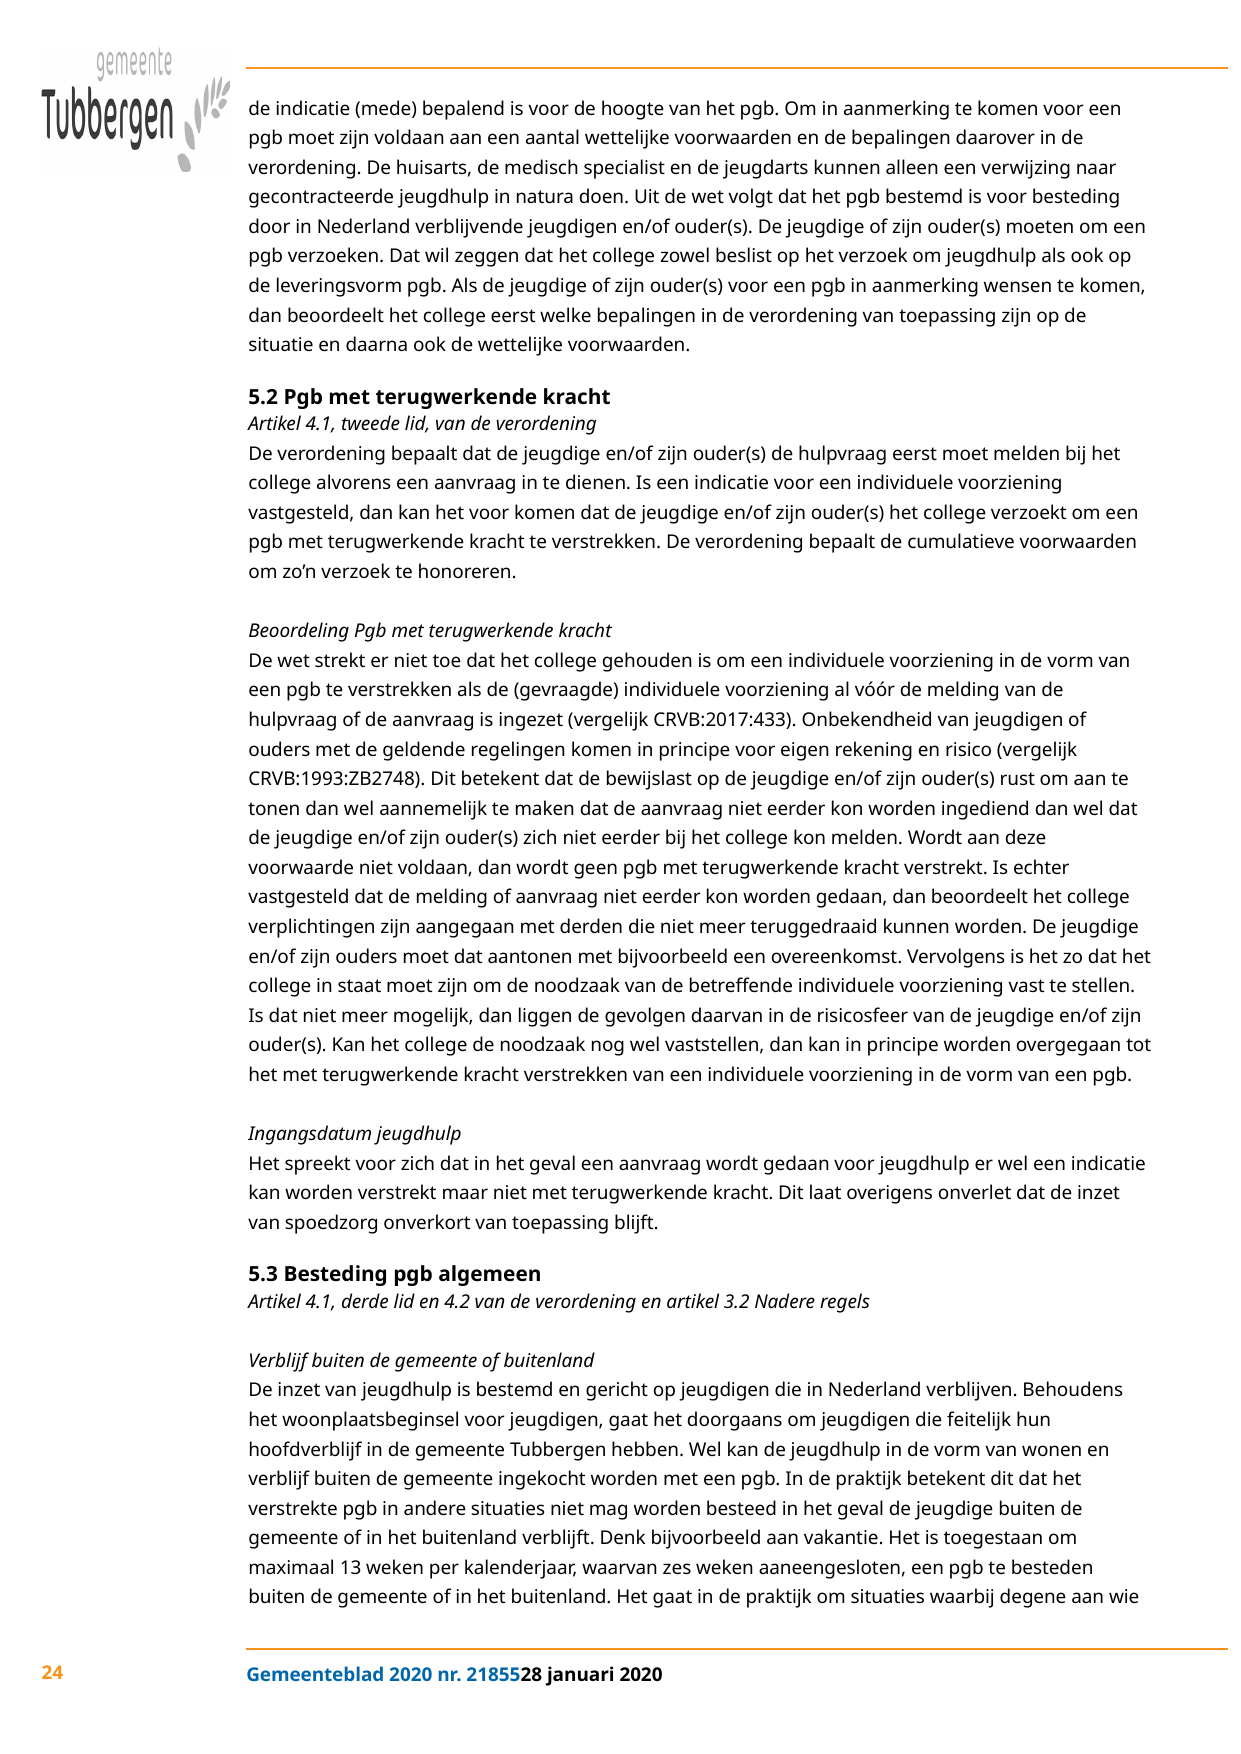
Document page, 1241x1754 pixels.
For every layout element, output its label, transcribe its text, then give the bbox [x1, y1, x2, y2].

text Artikel 4.1, tweede lid, van de verordening [248, 410, 1152, 436]
picture [41, 47, 231, 172]
text 5.3 Besteding pgb algemeen [248, 1259, 1152, 1288]
text Beoordeling Pgb met terugwerkende kracht [248, 617, 1152, 643]
text Verblijf buiten de gemeente of buitenland [248, 1347, 1152, 1373]
text 5.2 Pgb met terugwerkende kracht [248, 382, 1152, 410]
text Artikel 4.1, derde lid en 4.2 van de verordening en artikel 3.2 Nadere regels [248, 1288, 1152, 1314]
text De verordening bepaalt dat de jeugdige en/of zijn ouder(s) de hulpvraag eerst moet melden bij het college alvorens een aanvraag in te dienen. Is een indicatie voor een individuele voorziening vastgesteld, dan kan het voor komen dat de jeugdige en/of zijn ouder(s) het college verzoekt om een pgb met terugwerkende kracht te verstrekken. De verordening bepaalt de cumulatieve voorwaarden om zo’n verzoek te honoreren. [248, 440, 1152, 584]
text Ingangsdatum jeugdhulp [248, 1120, 1152, 1146]
text de indicatie (mede) bepalend is voor de hoogte van het pgb. Om in aanmerking te komen voor een pgb moet zijn voldaan aan een aantal wettelijke voorwaarden en de bepalingen daarover in de verordening. De huisarts, de medisch specialist en de jeugdarts kunnen alleen een verwijzing naar gecontracteerde jeugdhulp in natura doen. Uit de wet volgt dat het pgb bestemd is voor besteding door in Nederland verblijvende jeugdigen en/of ouder(s). De jeugdige of zijn ouder(s) moeten om een pgb verzoeken. Dat wil zeggen dat het college zowel beslist op het verzoek om jeugdhulp als ook op de leveringsvorm pgb. Als de jeugdige of zijn ouder(s) voor een pgb in aanmerking wensen te komen, dan beoordeelt het college eerst welke bepalingen in de verordening van toepassing zijn op de situatie en daarna ook de wettelijke voorwaarden. [248, 95, 1152, 357]
text De inzet van jeugdhulp is bestemd en gericht op jeugdigen die in Nederland verblijven. Behoudens het woonplaatsbeginsel voor jeugdigen, gaat het doorgaans om jeugdigen die feitelijk hun hoofdverblijf in de gemeente Tubbergen hebben. Wel kan de jeugdhulp in de vorm van wonen en verblijf buiten de gemeente ingekocht worden met een pgb. In de praktijk betekent dit dat het verstrekte pgb in andere situaties niet mag worden besteed in het geval de jeugdige buiten de gemeente of in het buitenland verblijft. Denk bijvoorbeeld aan vakantie. Het is toegestaan om maximaal 13 weken per kalenderjaar, waarvan zes weken aaneengesloten, een pgb te besteden buiten de gemeente of in het buitenland. Het gaat in de praktijk om situaties waarbij degene aan wie [248, 1377, 1152, 1609]
text De wet strekt er niet toe dat het college gehouden is om een individuele voorziening in de vorm van een pgb te verstrekken als de (gevraagde) individuele voorziening al vóór de melding van de hulpvraag of de aanvraag is ingezet (vergelijk CRVB:2017:433). Onbekendheid van jeugdigen of ouders met de geldende regelingen komen in principe voor eigen rekening en risico (vergelijk CRVB:1993:ZB2748). Dit betekent dat de bewijslast op de jeugdige en/of zijn ouder(s) rust om aan te tonen dan wel aannemelijk te maken dat de aanvraag niet eerder kon worden ingediend dan wel dat de jeugdige en/of zijn ouder(s) zich niet eerder bij het college kon melden. Wordt aan deze voorwaarde niet voldaan, dan wordt geen pgb met terugwerkende kracht verstrekt. Is echter vastgesteld dat de melding of aanvraag niet eerder kon worden gedaan, dan beoordeelt het college verplichtingen zijn aangegaan met derden die niet meer teruggedraaid kunnen worden. De jeugdige en/of zijn ouders moet dat aantonen met bijvoorbeeld een overeenkomst. Vervolgens is het zo dat het college in staat moet zijn om de noodzaak van de betreffende individuele voorziening vast te stellen. Is dat niet meer mogelijk, dan liggen de gevolgen daarvan in de risicosfeer van de jeugdige en/of zijn ouder(s). Kan het college de noodzaak nog wel vaststellen, dan kan in principe worden overgegaan tot het met terugwerkende kracht verstrekken van een individuele voorziening in de vorm van een pgb. [248, 647, 1152, 1087]
text Het spreekt voor zich dat in het geval een aanvraag wordt gedaan voor jeugdhulp er wel een indicatie kan worden verstrekt maar niet met terugwerkende kracht. Dit laat overigens onverlet dat de inzet van spoedzorg onverkort van toepassing blijft. [248, 1150, 1152, 1235]
